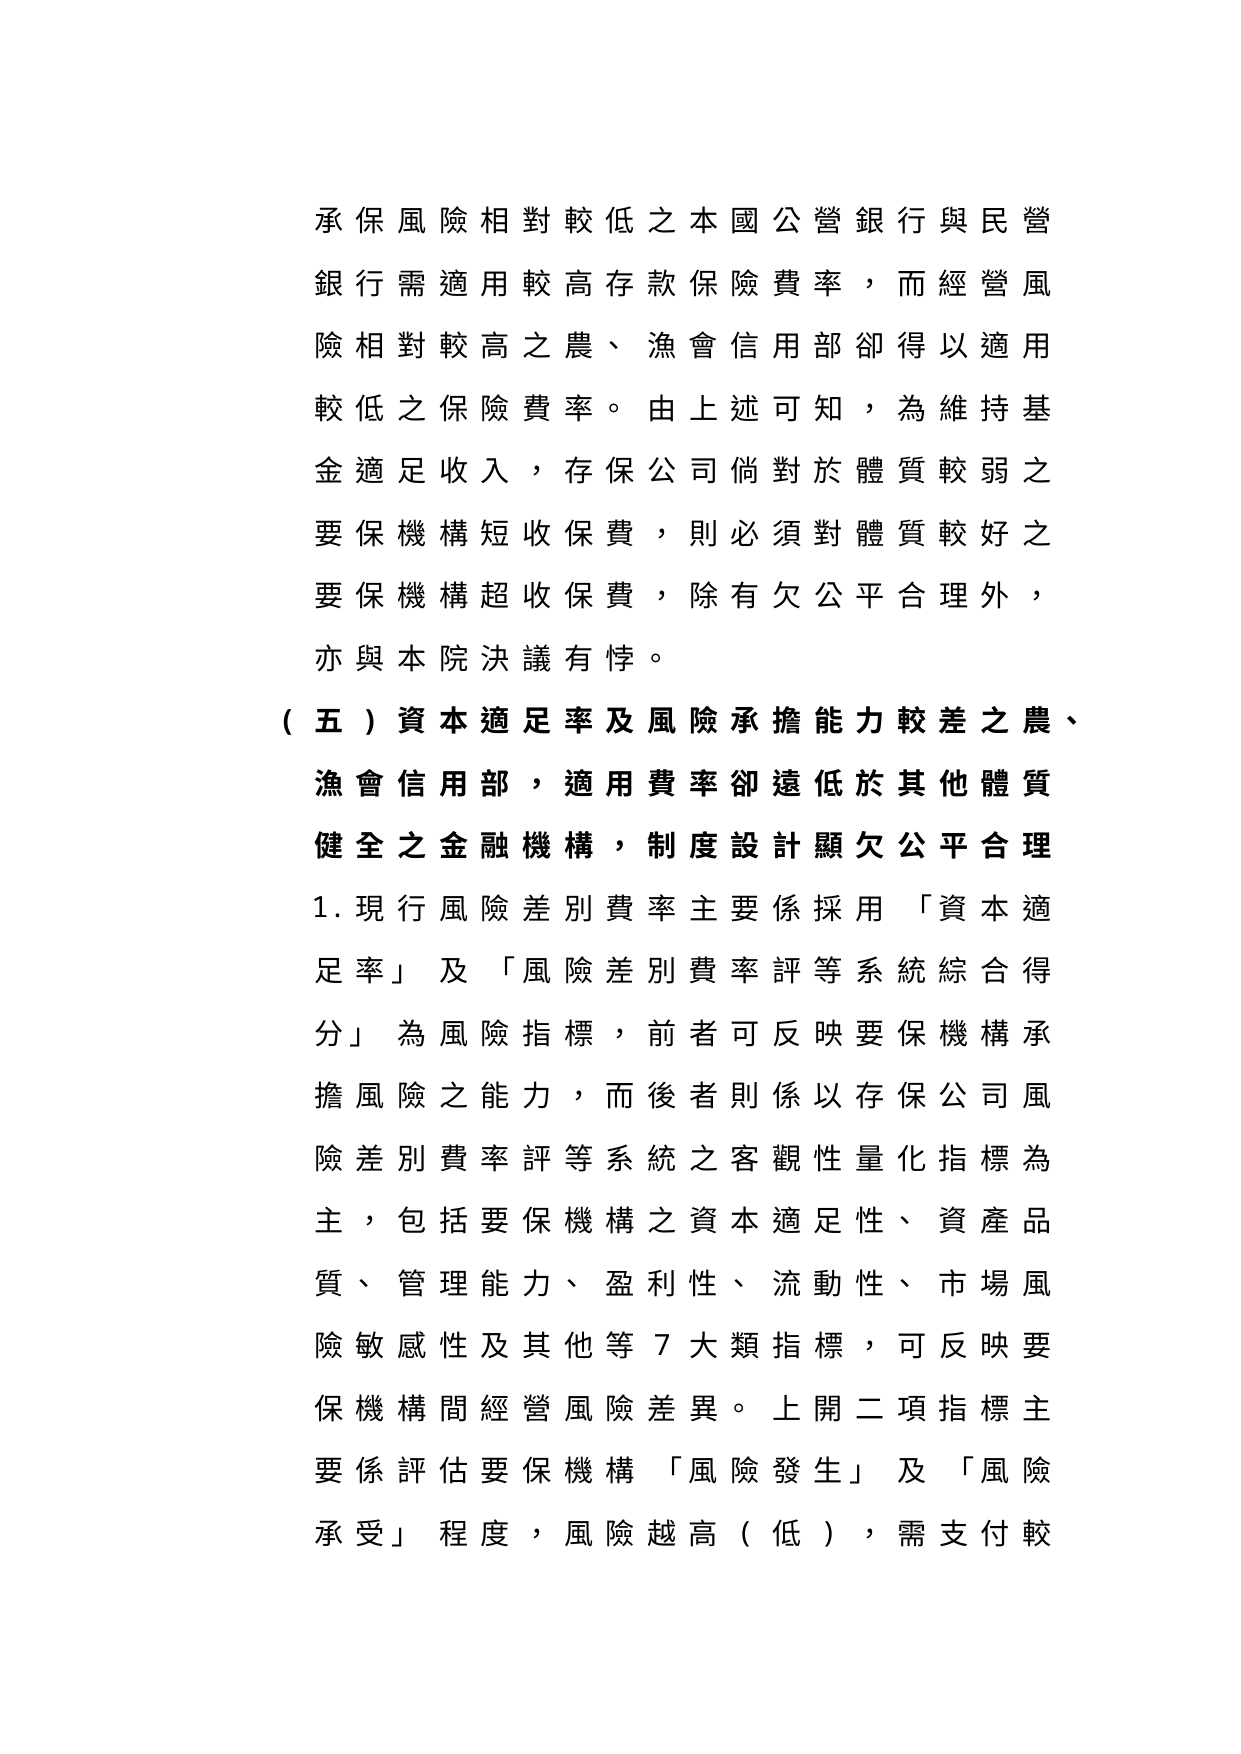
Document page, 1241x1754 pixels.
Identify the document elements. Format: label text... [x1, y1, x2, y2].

text 1.現行風險差別費率主要係採用「資本適足率」及「風險差別費率評等系統綜合得分」為風險指標，前者可反映要保機構承擔風險之能力，而後者則係以存保公司風險差別費率評等系統之客觀性量化指標為主，包括要保機構之資本適足性、資產品質、管理能力、盈利性、流動性、市場風險敏感性及其他等7大類指標，可反映要保機構間經營風險差異。上開二項指標主要係評估要保機構「風險發生」及「風險承受」程度，風險越高(低)，需支付較 [271, 865, 1058, 1552]
text 截至109年12月底止，全體要保機構平均費率為萬分之2.239，其中本國公營銀行與民營銀行適用之風險差別費率分別為萬分之2.487及2.502，而農、漁會信用部則分別為萬分之1.739及2.085（詳表1），顯示財務體質健全、經營績效良好，承保風險相對較低之本國公營銀行與民營銀行需適用較高存款保險費率，而經營風險相對較高之農、漁會信用部卻得以適用較低之保險費率。由上述可知，為維持基金適足收入，存保公司倘對於體質較弱之要保機構短收保費，則必須對體質較好之要保機構超收保費，除有欠公平合理外，亦與本院決議有悖。 [271, 177, 1058, 677]
text (五)資本適足率及風險承擔能力較差之農、漁會信用部，適用費率卻遠低於其他體質健全之金融機構，制度設計顯欠公平合理 [242, 677, 1058, 865]
